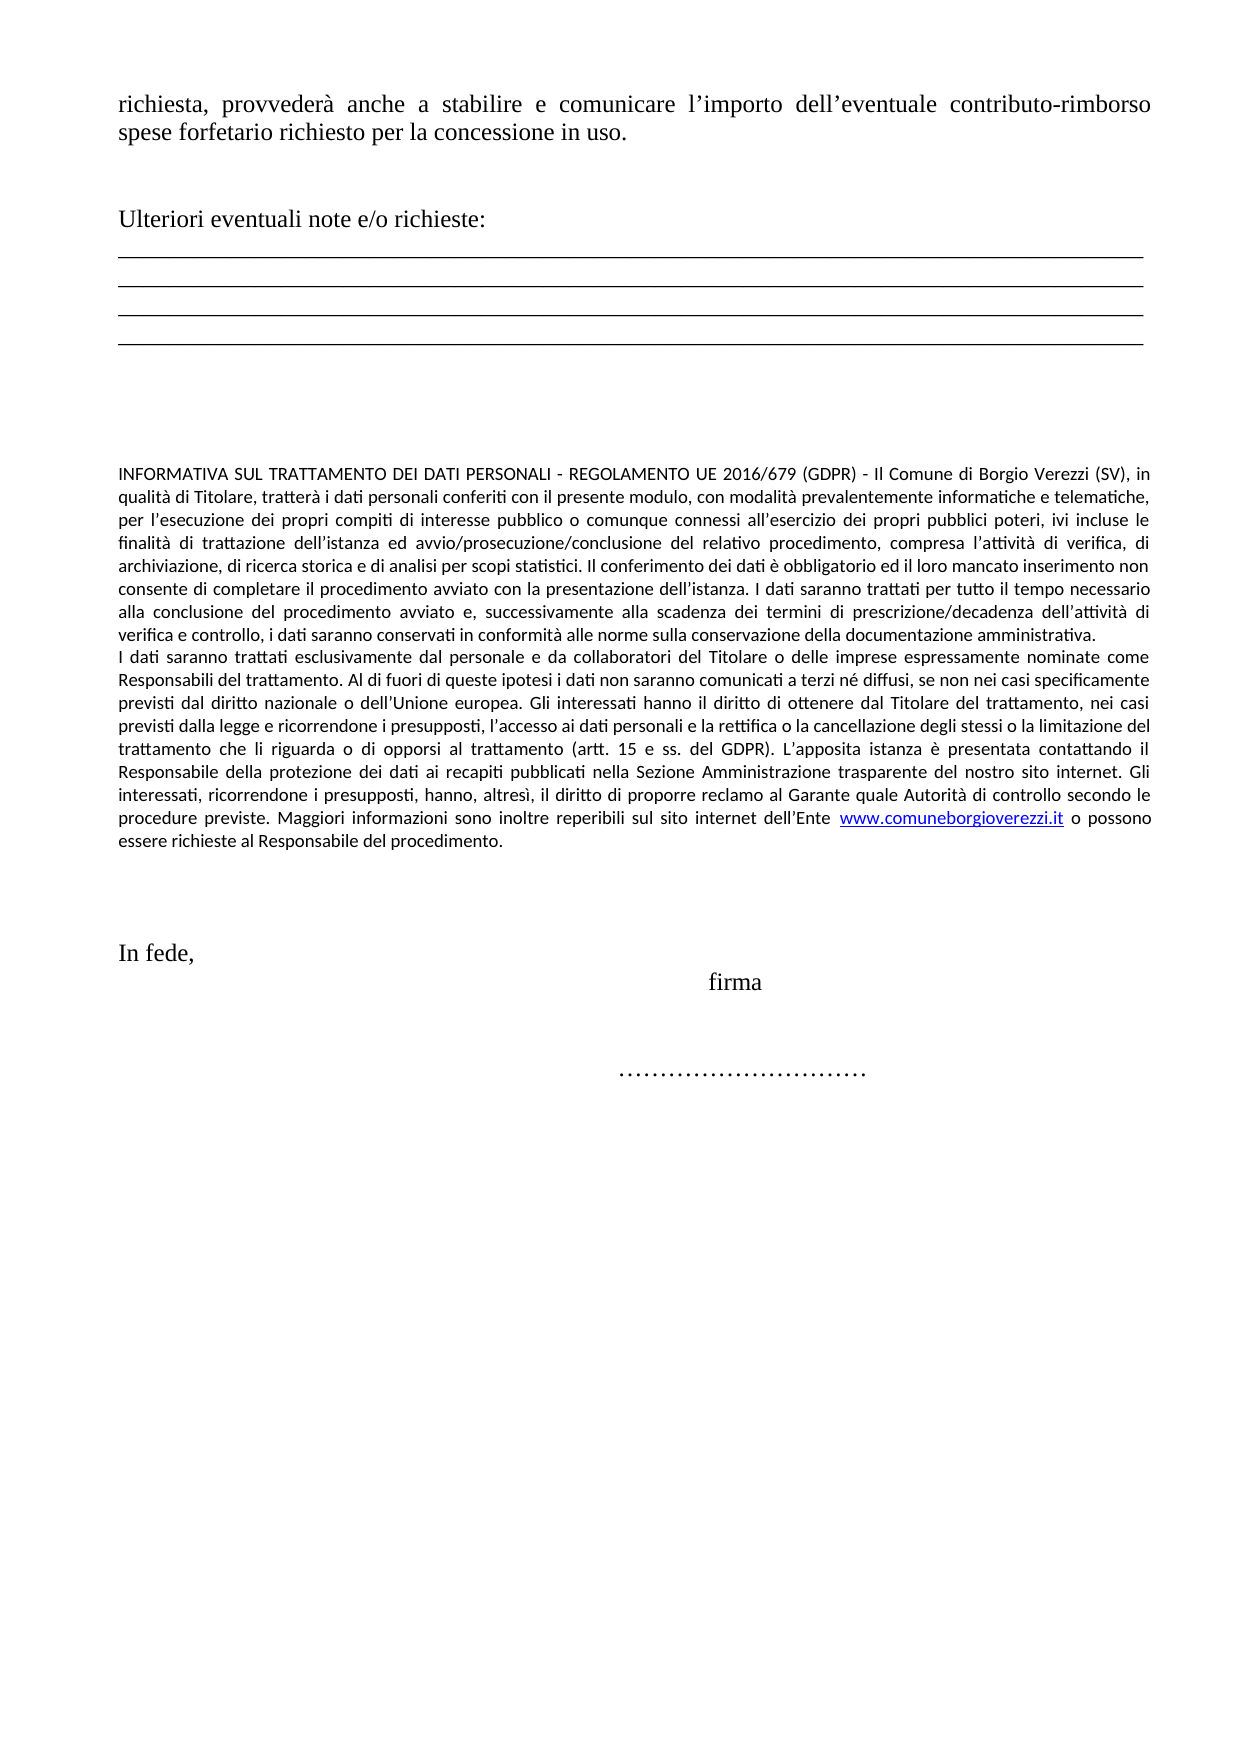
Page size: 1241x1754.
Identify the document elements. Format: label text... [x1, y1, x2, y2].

text I dati saranno trattati esclusivamente dal personale e da collaboratori del Titolare o delle imprese espressamente nominate come Responsabili del trattamento. Al di fuori di queste ipotesi i dati non saranno comunicati a terzi né diffusi, se non nei casi specificamente previsti dal diritto nazionale o dell’Unione europea. Gli interessati hanno il diritto di ottenere dal Titolare del trattamento, nei casi previsti dalla legge e ricorrendone i presupposti, l’accesso ai dati personali e la rettifica o la cancellazione degli stessi o la limitazione del trattamento che li riguarda o di opporsi al trattamento (artt. 15 e ss. del GDPR). L’apposita istanza è presentata contattando il Responsabile della protezione dei dati ai recapiti pubblicati nella Sezione Amministrazione trasparente del nostro sito internet. Gli interessati, ricorrendone i presupposti, hanno, altresì, il diritto di proporre reclamo al Garante quale Autorità di controllo secondo le procedure previste. Maggiori informazioni sono inoltre reperibili sul sito internet dell’Ente www.comuneborgioverezzi.it o possono essere richieste al Responsabile del procedimento. [118, 646, 1152, 852]
text In fede, [118, 938, 1152, 967]
text ………………………… [118, 1053, 1152, 1082]
text richiesta, provvederà anche a stabilire e comunicare l’importo dell’eventuale contributo-rimborso spese forfetario richiesto per la concessione in uso. [118, 89, 1152, 146]
text INFORMATIVA SUL TRATTAMENTO DEI DATI PERSONALI - REGOLAMENTO UE 2016/679 (GDPR) - Il Comune di Borgio Verezzi (SV), in qualità di Titolare, tratterà i dati personali conferiti con il presente modulo, con modalità prevalentemente informatiche e telematiche, per l’esecuzione dei propri compiti di interesse pubblico o comunque connessi all’esercizio dei propri pubblici poteri, ivi incluse le finalità di trattazione dell’istanza ed avvio/prosecuzione/conclusione del relativo procedimento, compresa l’attività di verifica, di archiviazione, di ricerca storica e di analisi per scopi statistici. Il conferimento dei dati è obbligatorio ed il loro mancato inserimento non consente di completare il procedimento avviato con la presentazione dell’istanza. I dati saranno trattati per tutto il tempo necessario alla conclusione del procedimento avviato e, successivamente alla scadenza dei termini di prescrizione/decadenza dell’attività di verifica e controllo, i dati saranno conservati in conformità alle norme sulla conservazione della documentazione amministrativa. [118, 462, 1152, 646]
text Ulteriori eventuali note e/o richieste: ________________________________________________________________________________________________________________________________________________________________________________________________________________________________________________________________________________________________________________________________________ [118, 204, 1152, 347]
text firma [708, 967, 1152, 996]
